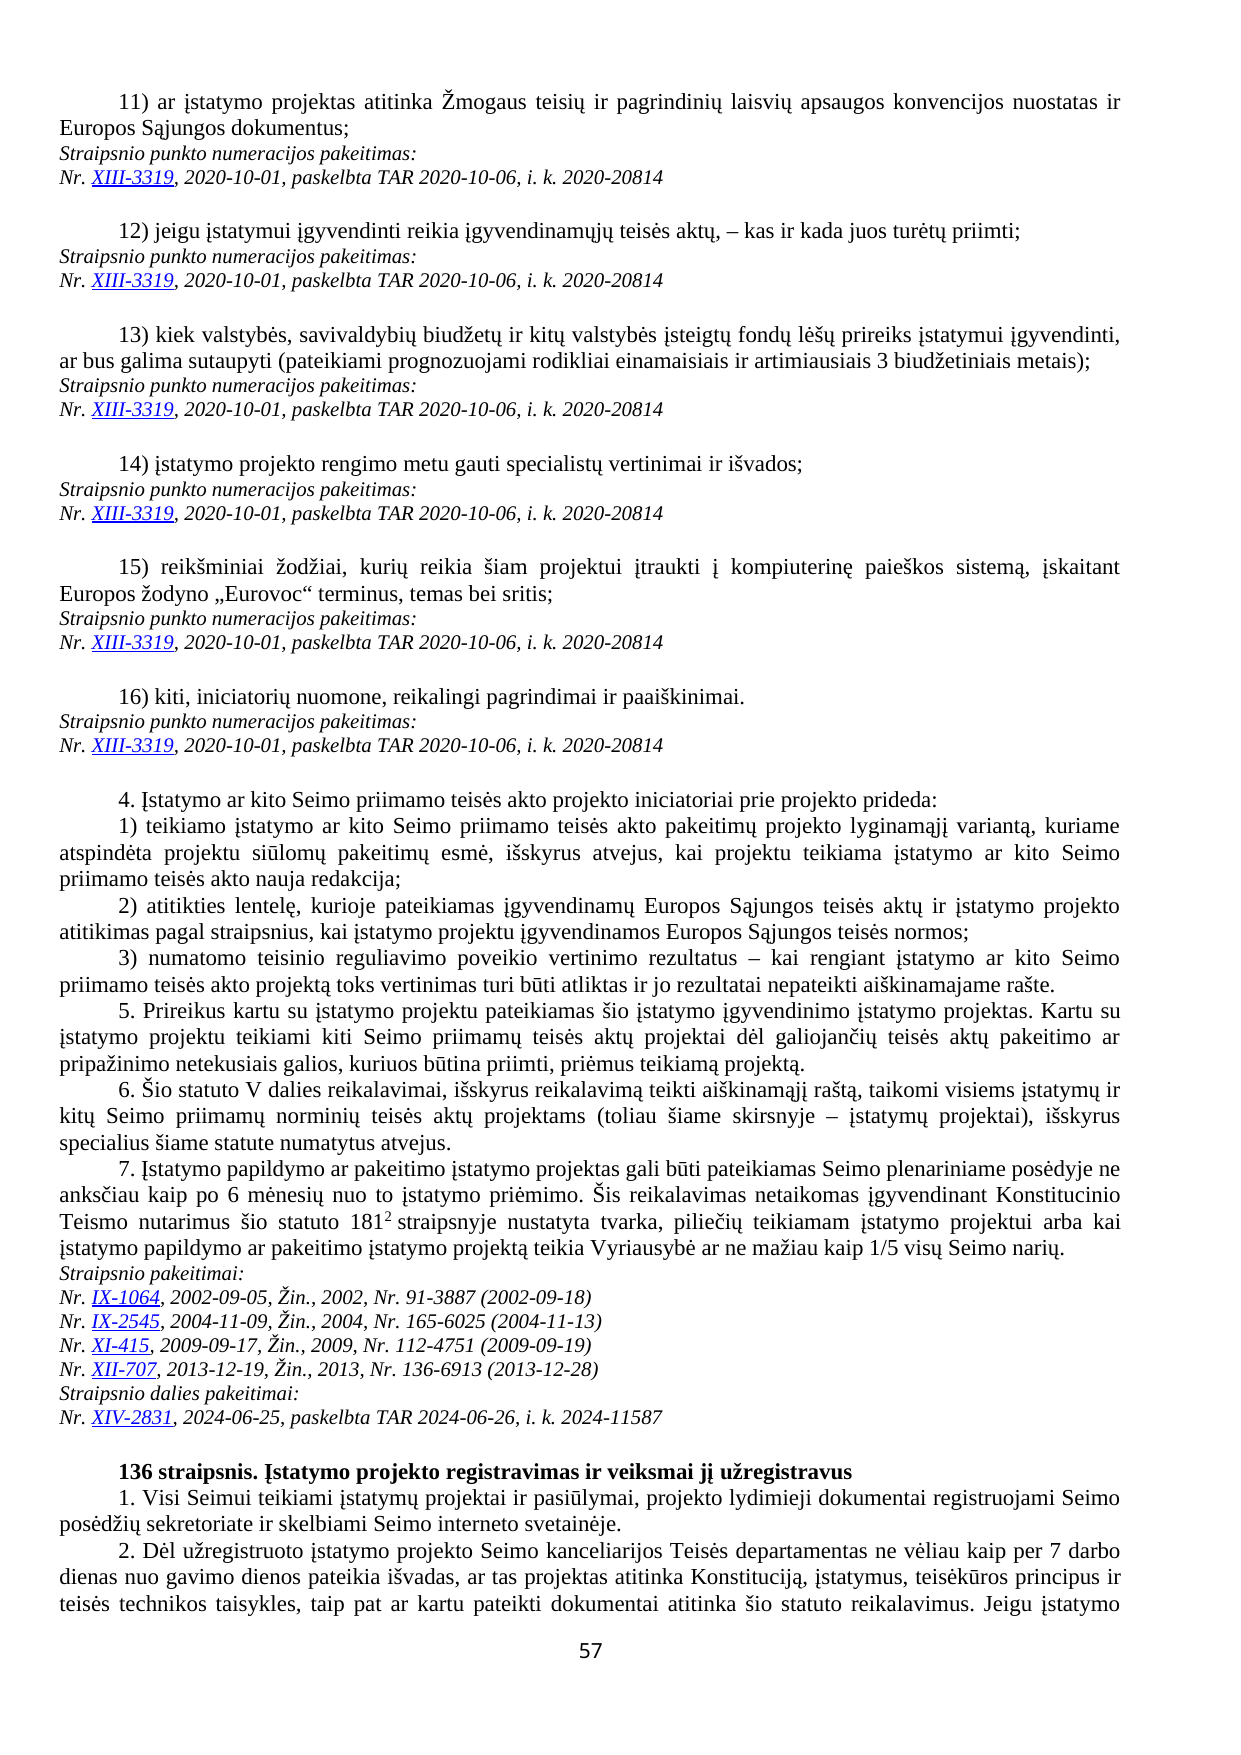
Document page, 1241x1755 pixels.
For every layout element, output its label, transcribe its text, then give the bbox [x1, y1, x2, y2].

text Straipsnio dalies pakeitimai: [59, 1381, 1122, 1405]
text 7. Įstatymo papildymo ar pakeitimo įstatymo projektas gali būti pateikiamas Seimo plenariniame posėdyje ne anksčiau kaip po 6 mėnesių nuo to įstatymo priėmimo. Šis reikalavimas netaikomas įgyvendinant Konstitucinio Teismo nutarimus šio statuto 1812 straipsnyje nustatyta tvarka, piliečių teikiamam įstatymo projektui arba kai įstatymo papildymo ar pakeitimo įstatymo projektą teikia Vyriausybė ar ne mažiau kaip 1/5 visų Seimo narių. [59, 1155, 1122, 1261]
text Nr. XIII-3319, 2020-10-01, paskelbta TAR 2020-10-06, i. k. 2020-20814 [59, 268, 1122, 292]
text Nr. IX-2545, 2004-11-09, Žin., 2004, Nr. 165-6025 (2004-11-13) [59, 1309, 1122, 1333]
text Nr. XIV-2831, 2024-06-25, paskelbta TAR 2024-06-26, i. k. 2024-11587 [59, 1405, 1122, 1429]
text 14) įstatymo projekto rengimo metu gauti specialistų vertinimai ir išvados; [59, 450, 1122, 477]
text Straipsnio punkto numeracijos pakeitimas: [59, 141, 1122, 164]
text 15) reikšminiai žodžiai, kurių reikia šiam projektui įtraukti į kompiuterinę paieškos sistemą, įskaitant Europos žodyno „Eurovoc“ terminus, temas bei sritis; [59, 553, 1122, 606]
text Straipsnio punkto numeracijos pakeitimas: [59, 709, 1122, 733]
text Nr. XIII-3319, 2020-10-01, paskelbta TAR 2020-10-06, i. k. 2020-20814 [59, 501, 1122, 525]
text 2. Dėl užregistruoto įstatymo projekto Seimo kanceliarijos Teisės departamentas ne vėliau kaip per 7 darbo dienas nuo gavimo dienos pateikia išvadas, ar tas projektas atitinka Konstituciją, įstatymus, teisėkūros principus ir teisės technikos taisykles, taip pat ar kartu pateikti dokumentai atitinka šio statuto reikalavimus. Jeigu įstatymo [59, 1537, 1122, 1616]
text 136 straipsnis. Įstatymo projekto registravimas ir veiksmai jį užregistravus [59, 1458, 1122, 1484]
text Nr. XIII-3319, 2020-10-01, paskelbta TAR 2020-10-06, i. k. 2020-20814 [59, 397, 1122, 421]
text 5. Prireikus kartu su įstatymo projektu pateikiamas šio įstatymo įgyvendinimo įstatymo projektas. Kartu su įstatymo projektu teikiami kiti Seimo priimamų teisės aktų projektai dėl galiojančių teisės aktų pakeitimo ar pripažinimo netekusiais galios, kuriuos būtina priimti, priėmus teikiamą projektą. [59, 997, 1122, 1076]
text Nr. XIII-3319, 2020-10-01, paskelbta TAR 2020-10-06, i. k. 2020-20814 [59, 164, 1122, 189]
text Straipsnio punkto numeracijos pakeitimas: [59, 244, 1122, 268]
text Nr. XI-415, 2009-09-17, Žin., 2009, Nr. 112-4751 (2009-09-19) [59, 1333, 1122, 1357]
text 1. Visi Seimui teikiami įstatymų projektai ir pasiūlymai, projekto lydimieji dokumentai registruojami Seimo posėdžių sekretoriate ir skelbiami Seimo interneto svetainėje. [59, 1484, 1122, 1537]
text 1) teikiamo įstatymo ar kito Seimo priimamo teisės akto pakeitimų projekto lyginamąjį variantą, kuriame atspindėta projektu siūlomų pakeitimų esmė, išskyrus atvejus, kai projektu teikiama įstatymo ar kito Seimo priimamo teisės akto nauja redakcija; [59, 813, 1122, 892]
text Straipsnio punkto numeracijos pakeitimas: [59, 477, 1122, 501]
text 11) ar įstatymo projektas atitinka Žmogaus teisių ir pagrindinių laisvių apsaugos konvencijos nuostatas ir Europos Sąjungos dokumentus; [59, 88, 1122, 141]
text Straipsnio pakeitimai: [59, 1261, 1122, 1285]
text Nr. XII-707, 2013-12-19, Žin., 2013, Nr. 136-6913 (2013-12-28) [59, 1357, 1122, 1381]
text 16) kiti, iniciatorių nuomone, reikalingi pagrindimai ir paaiškinimai. [59, 683, 1122, 709]
text Nr. XIII-3319, 2020-10-01, paskelbta TAR 2020-10-06, i. k. 2020-20814 [59, 630, 1122, 654]
text Nr. XIII-3319, 2020-10-01, paskelbta TAR 2020-10-06, i. k. 2020-20814 [59, 733, 1122, 757]
text 12) jeigu įstatymui įgyvendinti reikia įgyvendinamųjų teisės aktų, – kas ir kada juos turėtų priimti; [59, 217, 1122, 244]
text 4. Įstatymo ar kito Seimo priimamo teisės akto projekto iniciatoriai prie projekto prideda: [59, 786, 1122, 813]
text 6. Šio statuto V dalies reikalavimai, išskyrus reikalavimą teikti aiškinamąjį raštą, taikomi visiems įstatymų ir kitų Seimo priimamų norminių teisės aktų projektams (toliau šiame skirsnyje – įstatymų projektai), išskyrus specialius šiame statute numatytus atvejus. [59, 1076, 1122, 1155]
text 2) atitikties lentelę, kurioje pateikiamas įgyvendinamų Europos Sąjungos teisės aktų ir įstatymo projekto atitikimas pagal straipsnius, kai įstatymo projektu įgyvendinamos Europos Sąjungos teisės normos; [59, 892, 1122, 944]
text 13) kiek valstybės, savivaldybių biudžetų ir kitų valstybės įsteigtų fondų lėšų prireiks įstatymui įgyvendinti, ar bus galima sutaupyti (pateikiami prognozuojami rodikliai einamaisiais ir artimiausiais 3 biudžetiniais metais); [59, 321, 1122, 373]
text Straipsnio punkto numeracijos pakeitimas: [59, 373, 1122, 397]
text Nr. IX-1064, 2002-09-05, Žin., 2002, Nr. 91-3887 (2002-09-18) [59, 1285, 1122, 1309]
text 3) numatomo teisinio reguliavimo poveikio vertinimo rezultatus – kai rengiant įstatymo ar kito Seimo priimamo teisės akto projektą toks vertinimas turi būti atliktas ir jo rezultatai nepateikti aiškinamajame rašte. [59, 944, 1122, 997]
text Straipsnio punkto numeracijos pakeitimas: [59, 606, 1122, 630]
